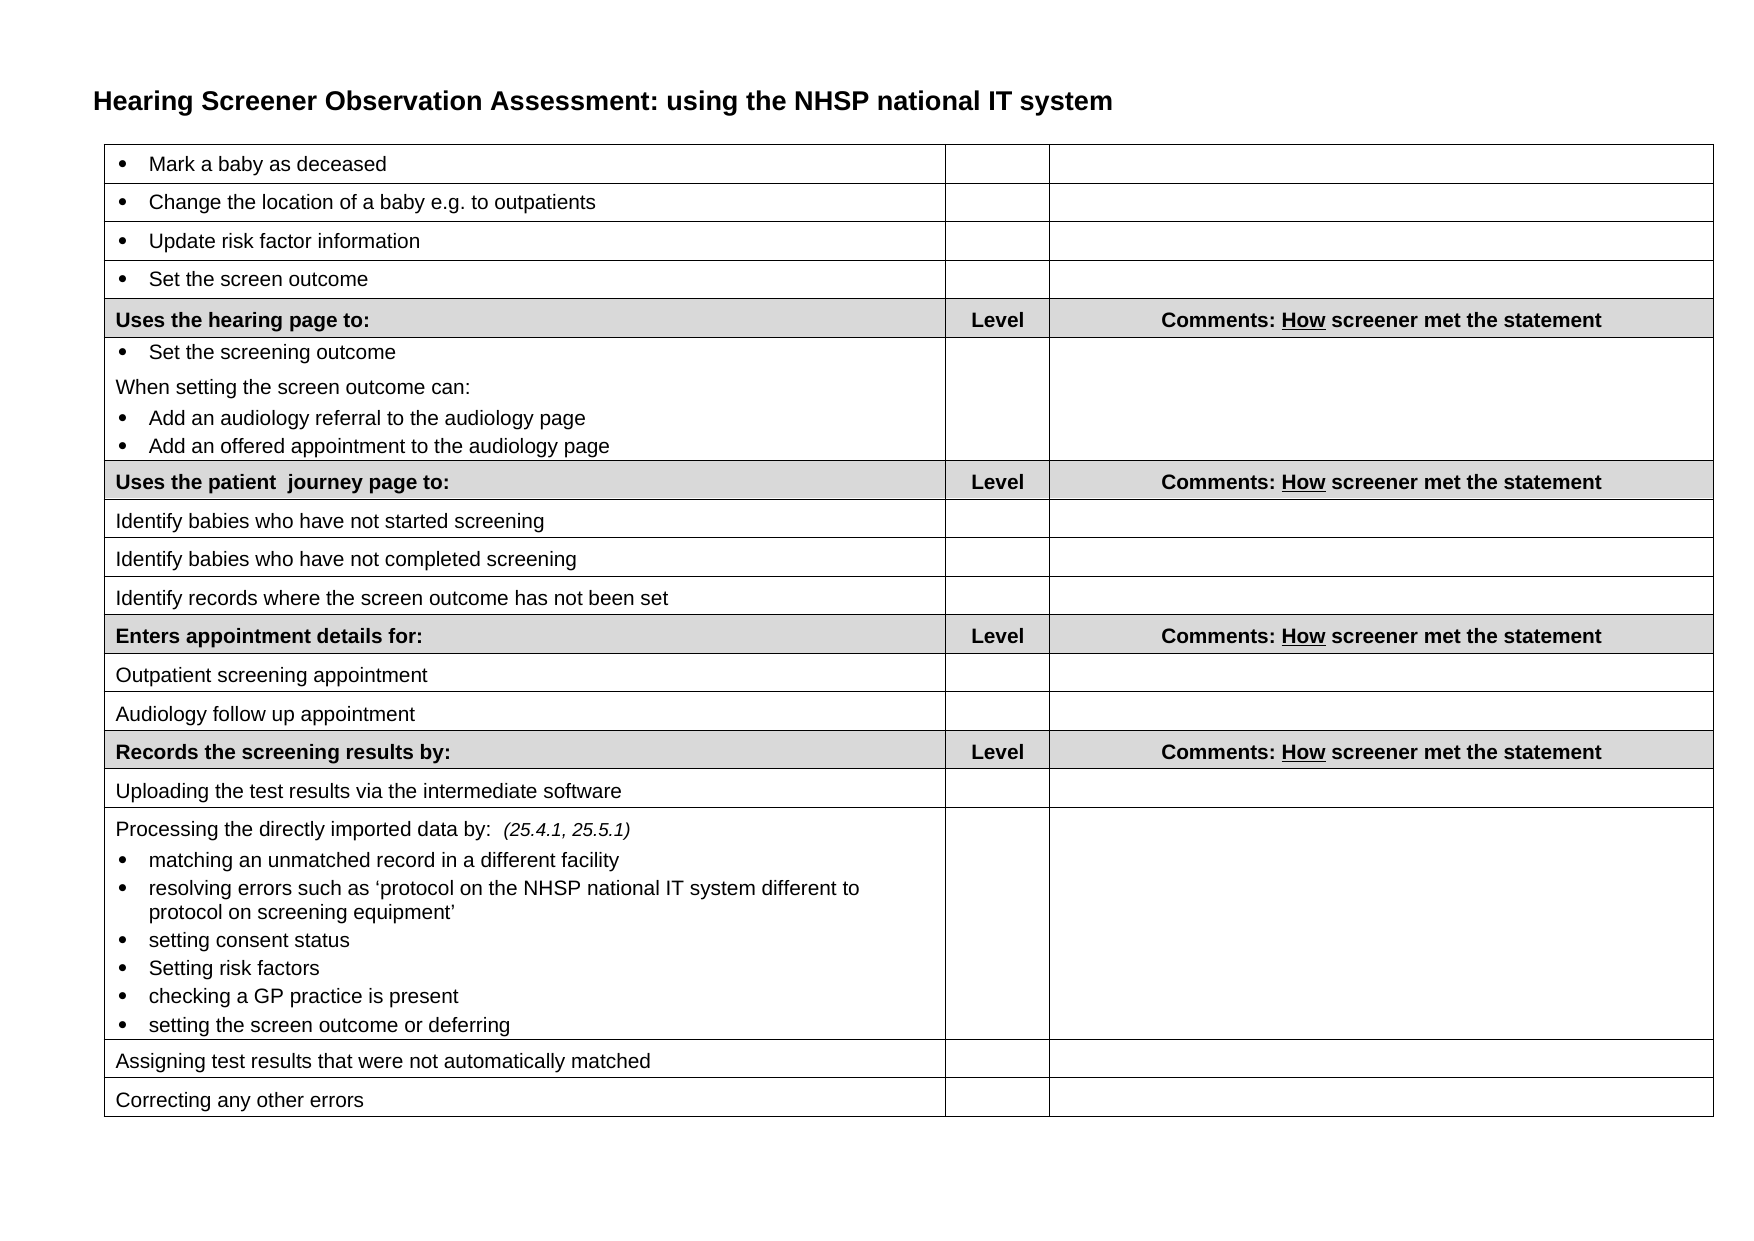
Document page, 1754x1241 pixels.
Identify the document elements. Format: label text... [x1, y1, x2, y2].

table_cell [946, 538, 1049, 576]
table_cell Mark a baby as deceased [105, 145, 945, 182]
table_cell Comments: How screener met the statement [1050, 615, 1713, 653]
table_cell Correcting any other errors [105, 1078, 945, 1116]
table_cell [946, 1078, 1049, 1116]
table_cell [1050, 577, 1713, 614]
table_cell [946, 692, 1049, 730]
table_cell [946, 222, 1049, 259]
table_cell Assigning test results that were not automatically matched [105, 1040, 945, 1077]
table_cell [1050, 692, 1713, 730]
table_cell [946, 184, 1049, 221]
table_cell [1050, 222, 1713, 259]
table_cell Uses the patient journey page to: [105, 461, 945, 498]
table_cell [1050, 1078, 1713, 1116]
table_cell Level [946, 299, 1049, 337]
table_cell [1050, 500, 1713, 537]
table_cell Set the screen outcome [105, 261, 945, 298]
table_cell Level [946, 461, 1049, 498]
table_cell Change the location of a baby e.g. to outpatients [105, 184, 945, 221]
table_cell [1050, 145, 1713, 182]
table_cell Comments: How screener met the statement [1050, 731, 1713, 768]
table_cell Records the screening results by: [105, 731, 945, 768]
table_cell Update risk factor information [105, 222, 945, 259]
table_cell [1050, 769, 1713, 807]
table_cell Processing the directly imported data by: (25.4.1, 25.5.1) matching an unmatched record in a different facility resolving errors such as ‘protocol on the NHSP national IT system different to protocol on screening equipment’ setting consent status Setting risk factors checking a GP practice is present setting the screen outcome or deferring [105, 808, 945, 1039]
table_cell Identify babies who have not completed screening [105, 538, 945, 576]
table_cell Enters appointment details for: [105, 615, 945, 653]
table_cell Identify records where the screen outcome has not been set [105, 577, 945, 614]
table_cell [946, 261, 1049, 298]
table_cell [1050, 808, 1713, 1039]
table_cell Comments: How screener met the statement [1050, 299, 1713, 337]
table_cell [1050, 338, 1713, 460]
table_cell Uploading the test results via the intermediate software [105, 769, 945, 807]
table_cell Uses the hearing page to: [105, 299, 945, 337]
table_cell [946, 769, 1049, 807]
table_cell Level [946, 731, 1049, 768]
table_cell [1050, 261, 1713, 298]
table_cell [946, 577, 1049, 614]
table_cell [946, 654, 1049, 691]
table_cell [1050, 538, 1713, 576]
table_cell Identify babies who have not started screening [105, 500, 945, 537]
table_cell [946, 145, 1049, 182]
table_cell Outpatient screening appointment [105, 654, 945, 691]
table_cell Audiology follow up appointment [105, 692, 945, 730]
table_cell Set the screening outcome When setting the screen outcome can: Add an audiology referral to the audiology page Add an offered appointment to the audiology page [105, 338, 945, 460]
table_cell [946, 808, 1049, 1039]
table_cell [1050, 654, 1713, 691]
table_cell Level [946, 615, 1049, 653]
table_cell [1050, 184, 1713, 221]
table_cell [946, 1040, 1049, 1077]
table_cell [946, 500, 1049, 537]
table_cell [946, 338, 1049, 460]
table_cell Comments: How screener met the statement [1050, 461, 1713, 498]
table_cell [1050, 1040, 1713, 1077]
